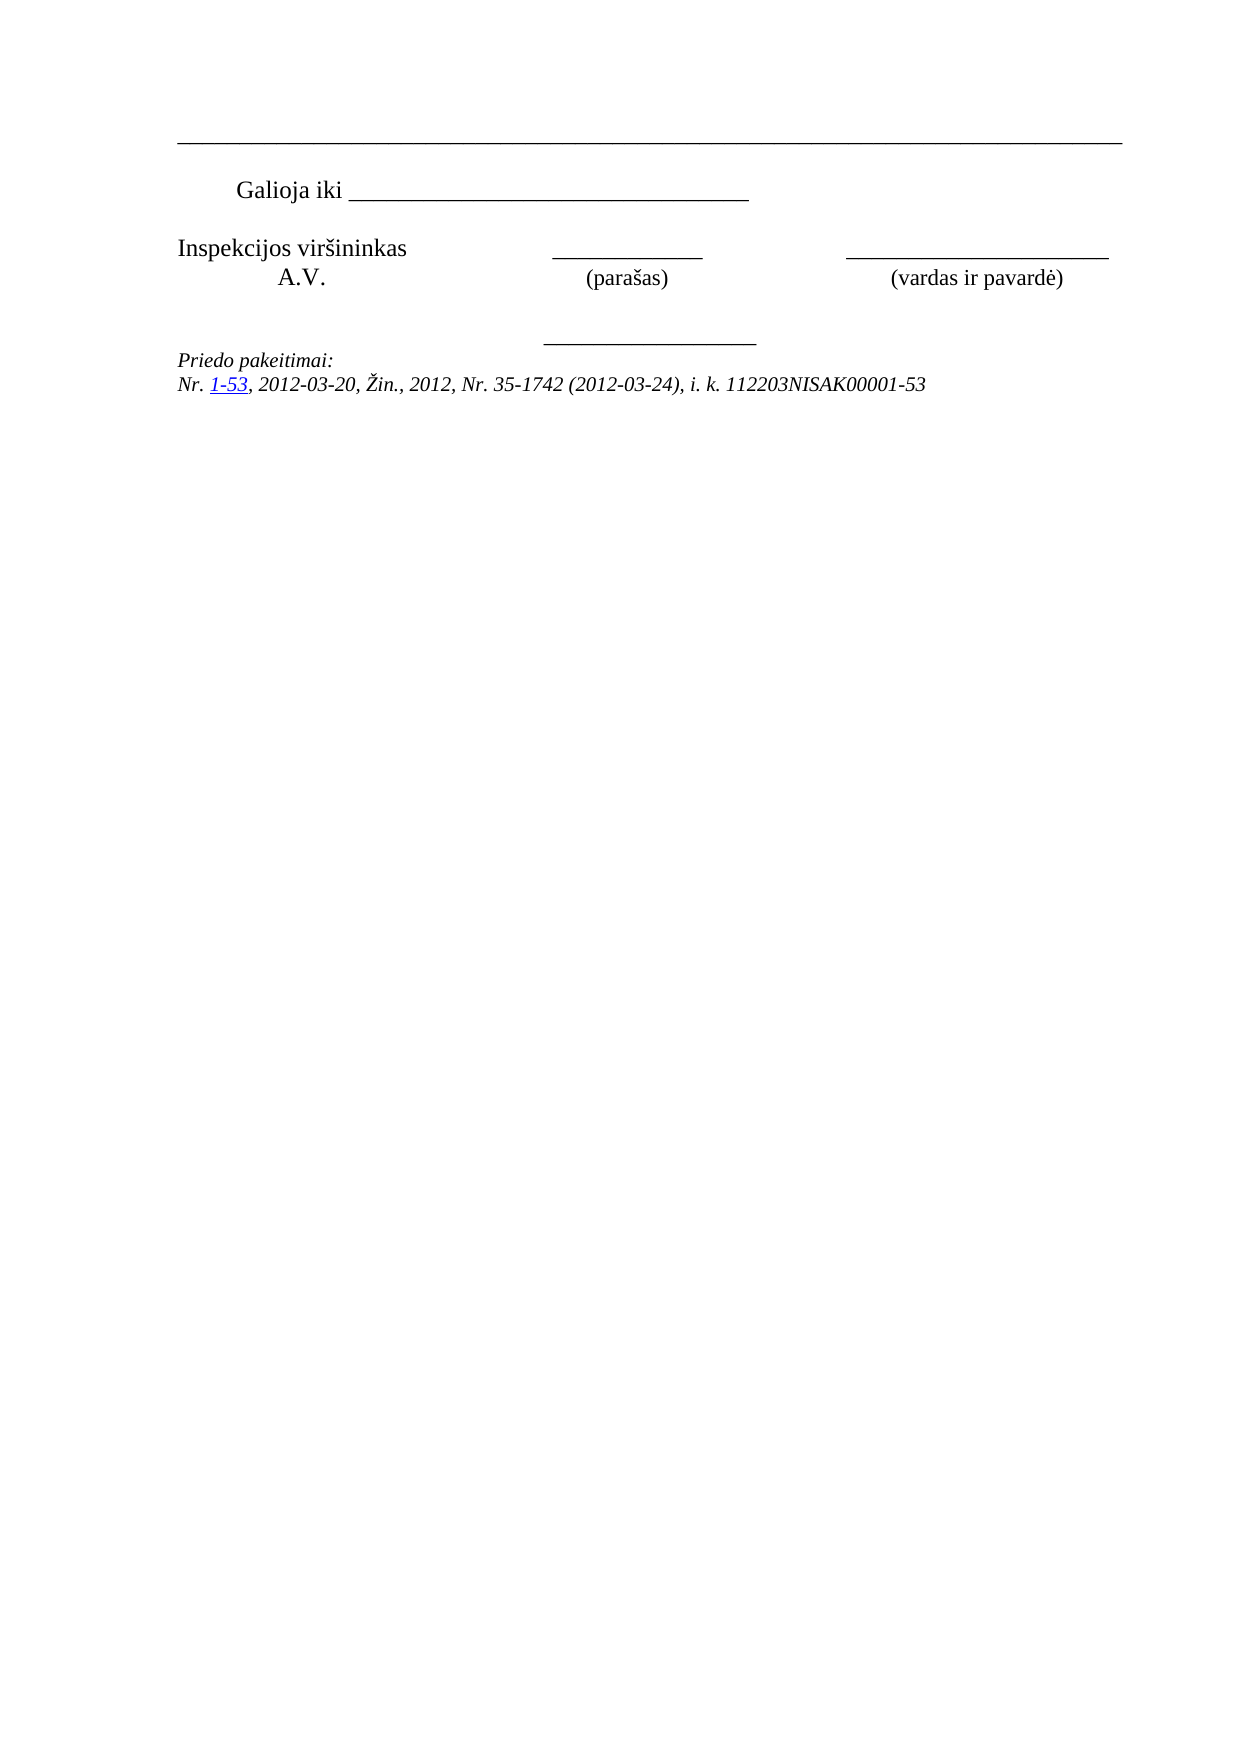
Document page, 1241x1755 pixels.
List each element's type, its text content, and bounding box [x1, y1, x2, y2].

text Nr. 1-53, 2012-03-20, Žin., 2012, Nr. 35-1742 (2012-03-24), i. k. 112203NISAK00001-53 [177, 372, 1122, 396]
text Priedo pakeitimai: [177, 348, 1122, 372]
text _ [177, 118, 1122, 143]
text _________________ [177, 319, 1122, 348]
text Galioja iki ________________________________ [177, 176, 1122, 204]
text A.V. (parašas) (vardas ir pavardė) [277, 262, 1122, 291]
text Inspekcijos viršininkas ____________ _____________________ [177, 233, 1122, 262]
